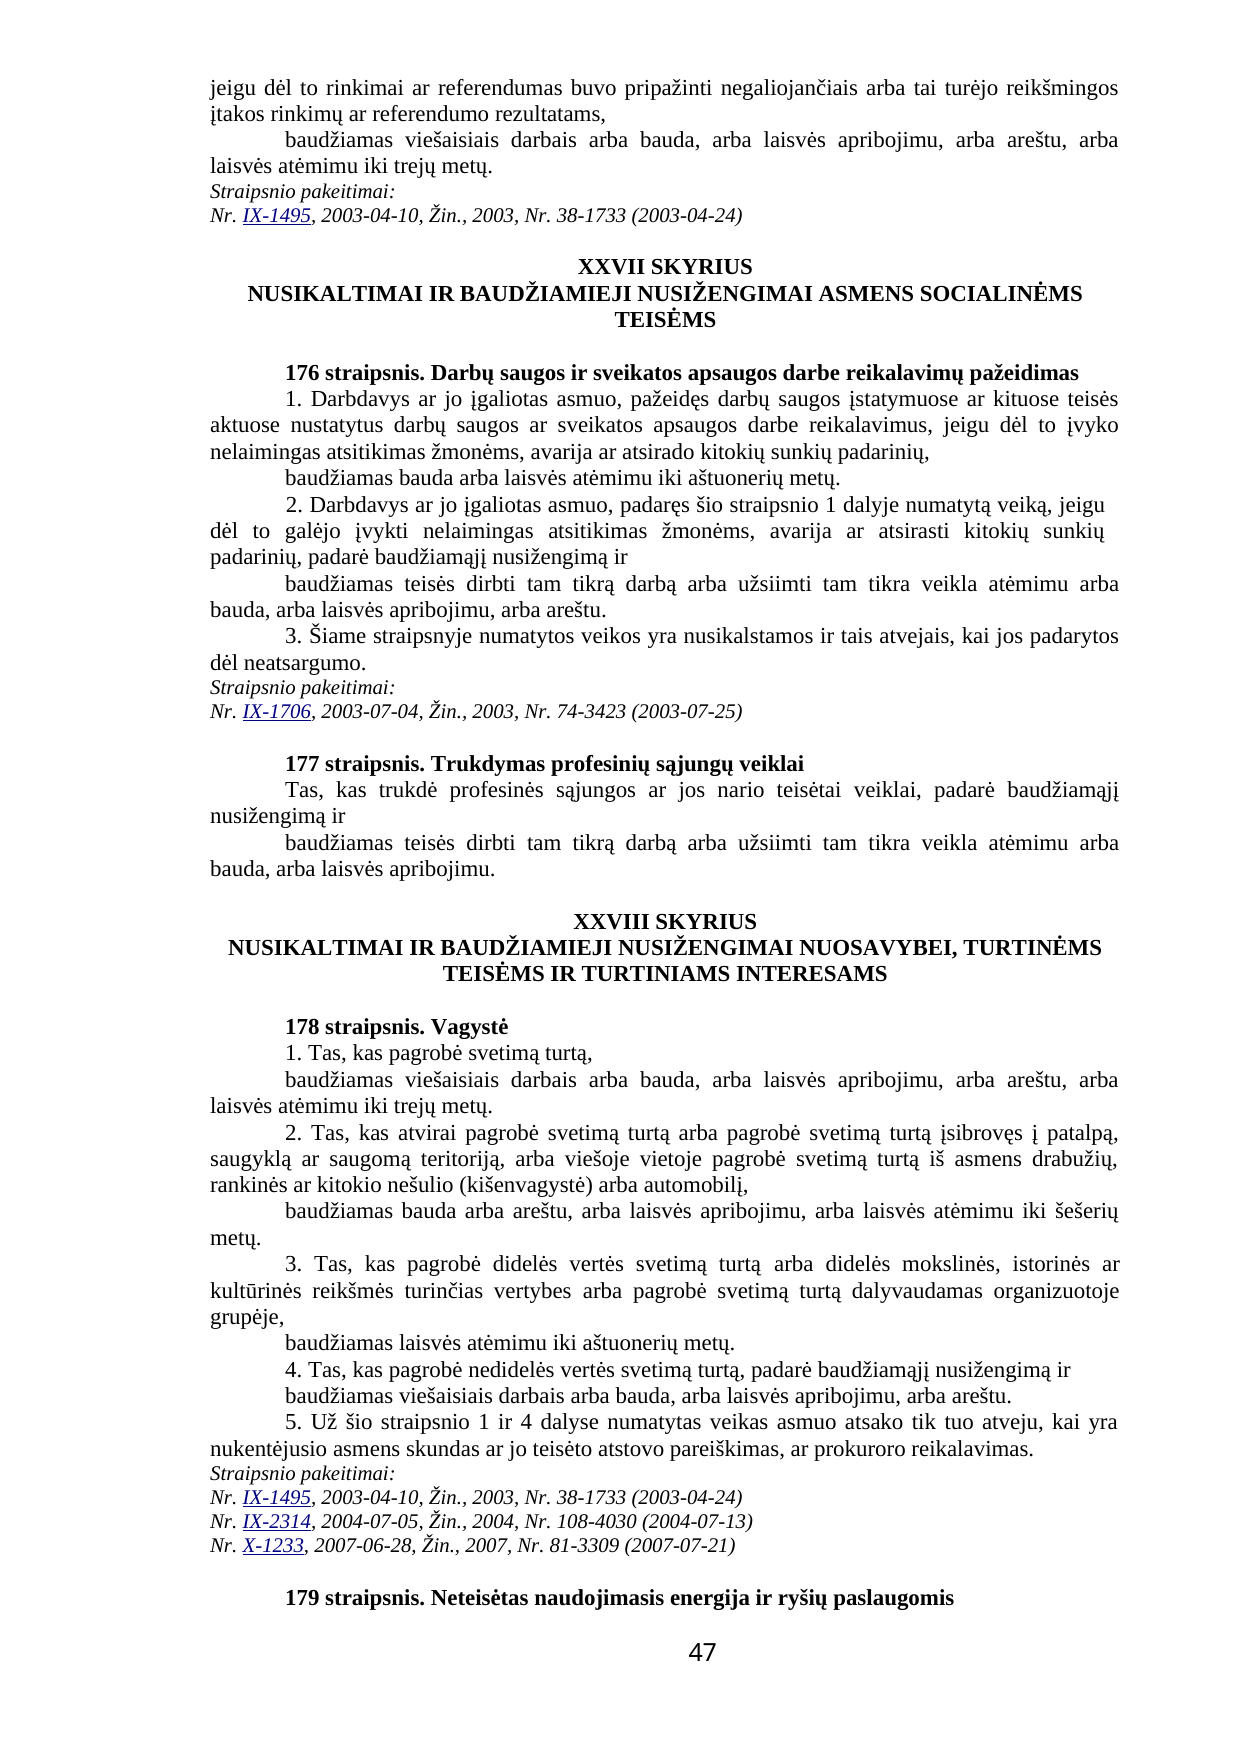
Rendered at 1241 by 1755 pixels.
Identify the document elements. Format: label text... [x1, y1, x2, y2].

text Nusikaltimai ir baudžiamieji nusižengimai nuosavyBEI, turtinėms teisėms ir turtiniams interesams [210, 934, 1120, 987]
text 2. Tas, kas atvirai pagrobė svetimą turtą arba pagrobė svetimą turtą įsibrovęs į patalpą, saugyklą ar saugomą teritoriją, arba viešoje vietoje pagrobė svetimą turtą iš asmens drabužių, rankinės ar kitokio nešulio (kišenvagystė) arba automobilį, [210, 1118, 1120, 1198]
text baudžiamas teisės dirbti tam tikrą darbą arba užsiimti tam tikra veikla atėmimu arba bauda, arba laisvės apribojimu, arba areštu. [210, 570, 1120, 622]
text 176 straipsnis. Darbų saugos ir sveikatos apsaugos darbe reikalavimų pažeidimas [285, 359, 1120, 385]
text 2. Darbdavys ar jo įgaliotas asmuo, padaręs šio straipsnio 1 dalyje numatytą veiką, jeigu dėl to galėjo įvykti nelaimingas atsitikimas žmonėms, avarija ar atsirasti kitokių sunkių padarinių, padarė baudžiamąjį nusižengimą ir [210, 491, 1106, 570]
text XXVII SKYRIUS [210, 253, 1120, 280]
text jeigu dėl to rinkimai ar referendumas buvo pripažinti negaliojančiais arba tai turėjo reikšmingos įtakos rinkimų ar referendumo rezultatams, [210, 73, 1120, 126]
text baudžiamas viešaisiais darbais arba bauda, arba laisvės apribojimu, arba areštu, arba laisvės atėmimu iki trejų metų. [210, 126, 1120, 179]
text 1. Tas, kas pagrobė svetimą turtą, [210, 1039, 1120, 1066]
text 178 straipsnis. Vagystė [210, 1013, 1120, 1039]
text Straipsnio pakeitimai: [210, 1461, 1120, 1485]
text Nr. IX-1706, 2003-07-04, Žin., 2003, Nr. 74-3423 (2003-07-25) [210, 699, 1120, 723]
text Nr. IX-1495, 2003-04-10, Žin., 2003, Nr. 38-1733 (2003-04-24) [210, 1485, 1120, 1509]
subtitle XXVIII skyrius [210, 908, 1120, 934]
text baudžiamas bauda arba laisvės atėmimu iki aštuonerių metų. [210, 464, 1120, 491]
text 177 straipsnis. Trukdymas profesinių sąjungų veiklai [210, 749, 1120, 776]
text 179 straipsnis. Neteisėtas naudojimasis energija ir ryšių paslaugomis [210, 1584, 1120, 1610]
text 5. Už šio straipsnio 1 ir 4 dalyse numatytas veikas asmuo atsako tik tuo atveju, kai yra nukentėjusio asmens skundas ar jo teisėto atstovo pareiškimas, ar prokuroro reikalavimas. [210, 1408, 1120, 1461]
text baudžiamas laisvės atėmimu iki aštuonerių metų. [210, 1329, 1120, 1356]
text Tas, kas trukdė profesinės sąjungos ar jos nario teisėtai veiklai, padarė baudžiamąjį nusižengimą ir [210, 776, 1120, 829]
text baudžiamas bauda arba areštu, arba laisvės apribojimu, arba laisvės atėmimu iki šešerių metų. [210, 1198, 1120, 1250]
text Nr. X-1233, 2007-06-28, Žin., 2007, Nr. 81-3309 (2007-07-21) [210, 1533, 1120, 1557]
text 1. Darbdavys ar jo įgaliotas asmuo, pažeidęs darbų saugos įstatymuose ar kituose teisės aktuose nustatytus darbų saugos ar sveikatos apsaugos darbe reikalavimus, jeigu dėl to įvyko nelaimingas atsitikimas žmonėms, avarija ar atsirado kitokių sunkių padarinių, [210, 385, 1120, 464]
text 3. Tas, kas pagrobė didelės vertės svetimą turtą arba didelės mokslinės, istorinės ar kultūrinės reikšmės turinčias vertybes arba pagrobė svetimą turtą dalyvaudamas organizuotoje grupėje, [210, 1250, 1120, 1329]
text Nr. IX-1495, 2003-04-10, Žin., 2003, Nr. 38-1733 (2003-04-24) [210, 203, 1120, 227]
text baudžiamas teisės dirbti tam tikrą darbą arba užsiimti tam tikra veikla atėmimu arba bauda, arba laisvės apribojimu. [210, 829, 1120, 881]
text baudžiamas viešaisiais darbais arba bauda, arba laisvės apribojimu, arba areštu, arba laisvės atėmimu iki trejų metų. [210, 1066, 1120, 1118]
text NUSIKALTIMAI IR BAUDŽIAMIEJI NUSIŽENGIMAI ASMENS SOCIALINĖMS TEISĖMS [210, 280, 1120, 332]
text 4. Tas, kas pagrobė nedidelės vertės svetimą turtą, padarė baudžiamąjį nusižengimą ir [210, 1356, 1120, 1382]
text baudžiamas viešaisiais darbais arba bauda, arba laisvės apribojimu, arba areštu. [210, 1382, 1120, 1408]
text Nr. IX-2314, 2004-07-05, Žin., 2004, Nr. 108-4030 (2004-07-13) [210, 1509, 1120, 1533]
text 3. Šiame straipsnyje numatytos veikos yra nusikalstamos ir tais atvejais, kai jos padarytos dėl neatsargumo. [210, 622, 1120, 675]
text Straipsnio pakeitimai: [210, 179, 1120, 203]
text Straipsnio pakeitimai: [210, 675, 1120, 699]
